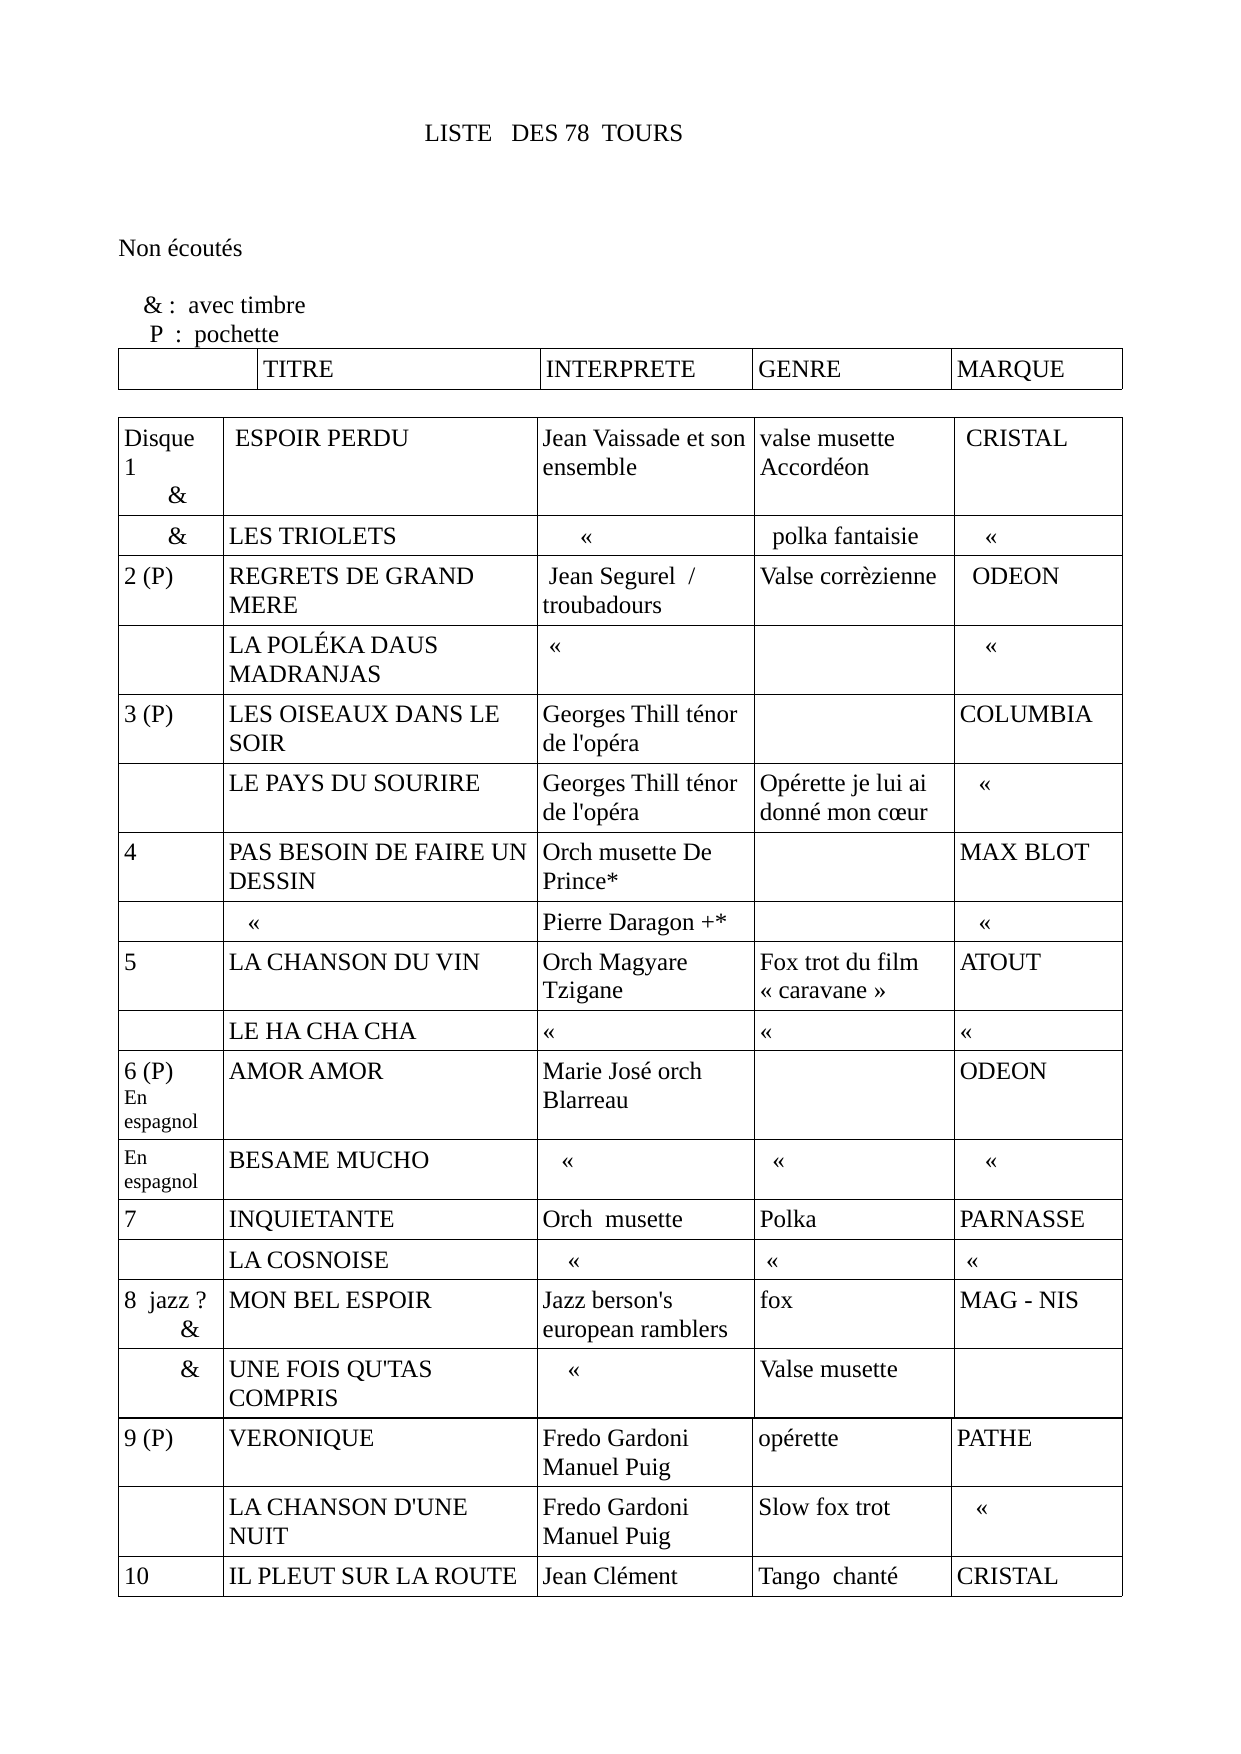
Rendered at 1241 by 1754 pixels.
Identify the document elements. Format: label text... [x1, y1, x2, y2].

table_cell LA COSNOISE [224, 1240, 537, 1279]
table_cell fox [755, 1280, 954, 1348]
table_header CRISTAL [955, 418, 1122, 515]
table_header PATHE [952, 1419, 1122, 1486]
table_cell 4 [119, 833, 223, 901]
table_cell MON BEL ESPOIR [224, 1280, 537, 1348]
table_cell 8 jazz ? & [119, 1280, 223, 1348]
text P : pochette [118, 319, 1122, 348]
table_cell [955, 1349, 1122, 1417]
table_cell PARNASSE [955, 1200, 1122, 1239]
table_cell Jean Segurel / troubadours [538, 556, 754, 624]
table_cell « [755, 1140, 954, 1198]
table_cell [755, 1051, 954, 1139]
text LISTE DES 78 TOURS [118, 118, 1122, 147]
table_cell MAG - NIS [955, 1280, 1122, 1348]
table_header Fredo Gardoni Manuel Puig [538, 1419, 752, 1486]
table_cell LES OISEAUX DANS LE SOIR [224, 695, 537, 763]
table_cell « [538, 516, 754, 555]
table_cell LA POLÉKA DAUS MADRANJAS [224, 626, 537, 693]
text Non écoutés [118, 233, 1122, 262]
table_cell LE PAYS DU SOURIRE [224, 764, 537, 832]
table_cell Opérette je lui ai donné mon cœur [755, 764, 954, 832]
table_cell [119, 1011, 223, 1050]
table_header MARQUE [952, 349, 1122, 388]
table_cell « [755, 1240, 954, 1279]
table_cell « [538, 1140, 754, 1198]
table_cell INQUIETANTE [224, 1200, 537, 1239]
table_cell « [538, 1349, 754, 1417]
table_cell CRISTAL [952, 1557, 1122, 1596]
table_cell [119, 764, 223, 832]
table_cell « [955, 1011, 1122, 1050]
table_cell [755, 833, 954, 901]
table_cell Valse corrèzienne [755, 556, 954, 624]
table_cell 2 (P) [119, 556, 223, 624]
table_cell Fredo Gardoni Manuel Puig [538, 1487, 752, 1556]
table_cell REGRETS DE GRAND MERE [224, 556, 537, 624]
table_cell Slow fox trot [753, 1487, 951, 1556]
table_header valse musette Accordéon [755, 418, 954, 515]
table_cell 6 (P) En espagnol [119, 1051, 223, 1139]
table_cell [755, 626, 954, 693]
table_cell PAS BESOIN DE FAIRE UN DESSIN [224, 833, 537, 901]
table_cell « [224, 902, 537, 941]
table_cell « [955, 1240, 1122, 1279]
table_cell LES TRIOLETS [224, 516, 537, 555]
table_cell « [538, 1011, 754, 1050]
table_cell « [755, 1011, 954, 1050]
table_cell [119, 626, 223, 693]
table_cell polka fantaisie [755, 516, 954, 555]
table_cell & [119, 516, 223, 555]
table_header Jean Vaissade et son ensemble [538, 418, 754, 515]
table_header opérette [753, 1419, 951, 1486]
table_cell AMOR AMOR [224, 1051, 537, 1139]
table_cell MAX BLOT [955, 833, 1122, 901]
table_cell « [538, 1240, 754, 1279]
table_header Disque 1 & [119, 418, 223, 515]
table_cell Polka [755, 1200, 954, 1239]
table_cell ODEON [955, 556, 1122, 624]
table_cell Jazz berson's european ramblers [538, 1280, 754, 1348]
table_cell ATOUT [955, 942, 1122, 1010]
table_cell « [955, 516, 1122, 555]
table_cell Georges Thill ténor de l'opéra [538, 695, 754, 763]
text & : avec timbre [118, 291, 1122, 319]
table_cell [119, 1240, 223, 1279]
table_header [119, 349, 257, 388]
table_cell Valse musette [755, 1349, 954, 1417]
table_cell 3 (P) [119, 695, 223, 763]
table_header GENRE [753, 349, 951, 388]
table_cell Tango chanté [753, 1557, 951, 1596]
table_cell Orch musette De Prince* [538, 833, 754, 901]
table_header VERONIQUE [224, 1419, 537, 1486]
table_cell « [955, 626, 1122, 693]
table_cell & [119, 1349, 223, 1417]
table_cell IL PLEUT SUR LA ROUTE [224, 1557, 537, 1596]
table_header INTERPRETE [541, 349, 752, 388]
table_cell « [538, 626, 754, 693]
table_cell [755, 902, 954, 941]
table_cell Orch Magyare Tzigane [538, 942, 754, 1010]
table_cell [119, 1487, 223, 1556]
table_cell 10 [119, 1557, 223, 1596]
table_cell BESAME MUCHO [224, 1140, 537, 1198]
table_cell Jean Clément [538, 1557, 752, 1596]
table_cell « [955, 764, 1122, 832]
table_cell Marie José orch Blarreau [538, 1051, 754, 1139]
table_cell « [955, 902, 1122, 941]
table_header ESPOIR PERDU [224, 418, 537, 515]
table_cell ODEON [955, 1051, 1122, 1139]
table_cell UNE FOIS QU'TAS COMPRIS [224, 1349, 537, 1417]
table_cell LE HA CHA CHA [224, 1011, 537, 1050]
table_cell [119, 902, 223, 941]
table_cell « [955, 1140, 1122, 1198]
table_cell 7 [119, 1200, 223, 1239]
table_cell LA CHANSON D'UNE NUIT [224, 1487, 537, 1556]
table_cell « [952, 1487, 1122, 1556]
table_cell Pierre Daragon +* [538, 902, 754, 941]
table_cell Georges Thill ténor de l'opéra [538, 764, 754, 832]
table_cell [755, 695, 954, 763]
table_header 9 (P) [119, 1419, 223, 1486]
table_cell Orch musette [538, 1200, 754, 1239]
table_cell 5 [119, 942, 223, 1010]
table_cell COLUMBIA [955, 695, 1122, 763]
table_cell En espagnol [119, 1140, 223, 1198]
table_header TITRE [258, 349, 540, 388]
table_cell Fox trot du film « caravane » [755, 942, 954, 1010]
table_cell LA CHANSON DU VIN [224, 942, 537, 1010]
